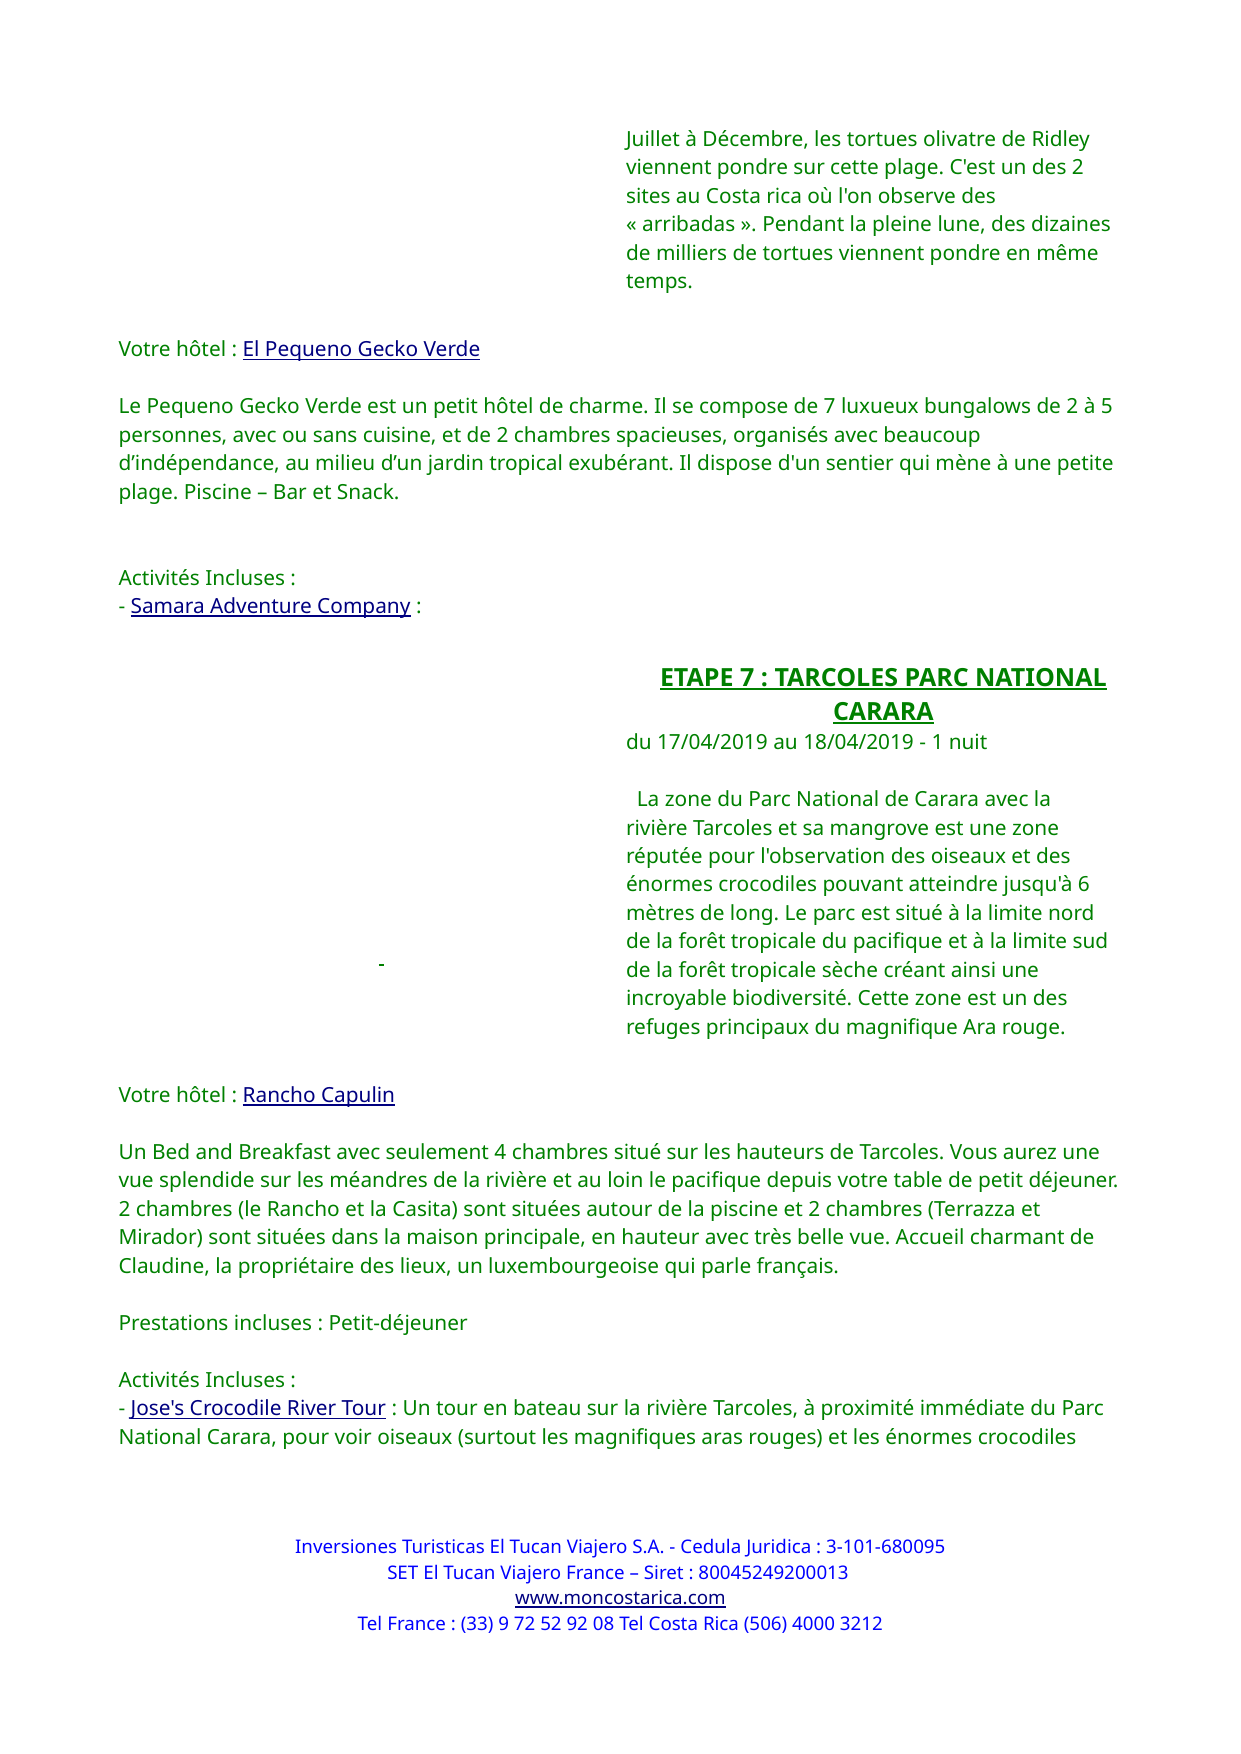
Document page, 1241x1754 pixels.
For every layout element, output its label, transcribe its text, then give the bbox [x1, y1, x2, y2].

table_header [118, 118, 620, 300]
table_header ETAPE 7 : TARCOLES PARC NATIONAL CARARA du 17/04/2019 au 18/04/2019 - 1 nuit La zone du Parc National de Carara avec la rivière Tarcoles et sa mangrove est une zone réputée pour l'observation des oiseaux et des énormes crocodiles pouvant atteindre jusqu'à 6 mètres de long. Le parc est situé à la limite nord de la forêt tropicale du pacifique et à la limite sud de la forêt tropicale sèche créant ainsi une incroyable biodiversité. Cette zone est un des refuges principaux du magnifique Ara rouge. [620, 654, 1122, 1046]
table_header Juillet à Décembre, les tortues olivatre de Ridley viennent pondre sur cette plage. C'est un des 2 sites au Costa rica où l'on observe des « arribadas ». Pendant la pleine lune, des dizaines de milliers de tortues viennent pondre en même temps. [620, 118, 1122, 300]
text Activités Incluses : [118, 563, 1122, 591]
text - Jose's Crocodile River Tour : Un tour en bateau sur la rivière Tarcoles, à proximité immédiate du Parc National Carara, pour voir oiseaux (surtout les magnifiques aras rouges) et les énormes crocodiles [118, 1393, 1122, 1450]
text Votre hôtel : Rancho Capulin [118, 1080, 1122, 1108]
text Prestations incluses : Petit-déjeuner [118, 1308, 1122, 1337]
text Activités Incluses : [118, 1365, 1122, 1393]
text Le Pequeno Gecko Verde est un petit hôtel de charme. Il se compose de 7 luxueux bungalows de 2 à 5 personnes, avec ou sans cuisine, et de 2 chambres spacieuses, organisés avec beaucoup d’indépendance, au milieu d’un jardin tropical exubérant. Il dispose d'un sentier qui mène à une petite plage. Piscine – Bar et Snack. [118, 392, 1122, 505]
text - Samara Adventure Company : [118, 591, 1122, 619]
text Un Bed and Breakfast avec seulement 4 chambres situé sur les hauteurs de Tarcoles. Vous aurez une vue splendide sur les méandres de la rivière et au loin le pacifique depuis votre table de petit déjeuner. 2 chambres (le Rancho et la Casita) sont situées autour de la piscine et 2 chambres (Terrazza et Mirador) sont situées dans la maison principale, en hauteur avec très belle vue. Accueil charmant de Claudine, la propriétaire des lieux, un luxembourgeoise qui parle français. [118, 1137, 1122, 1279]
text Votre hôtel : El Pequeno Gecko Verde [118, 334, 1122, 363]
table_header [118, 654, 620, 1046]
